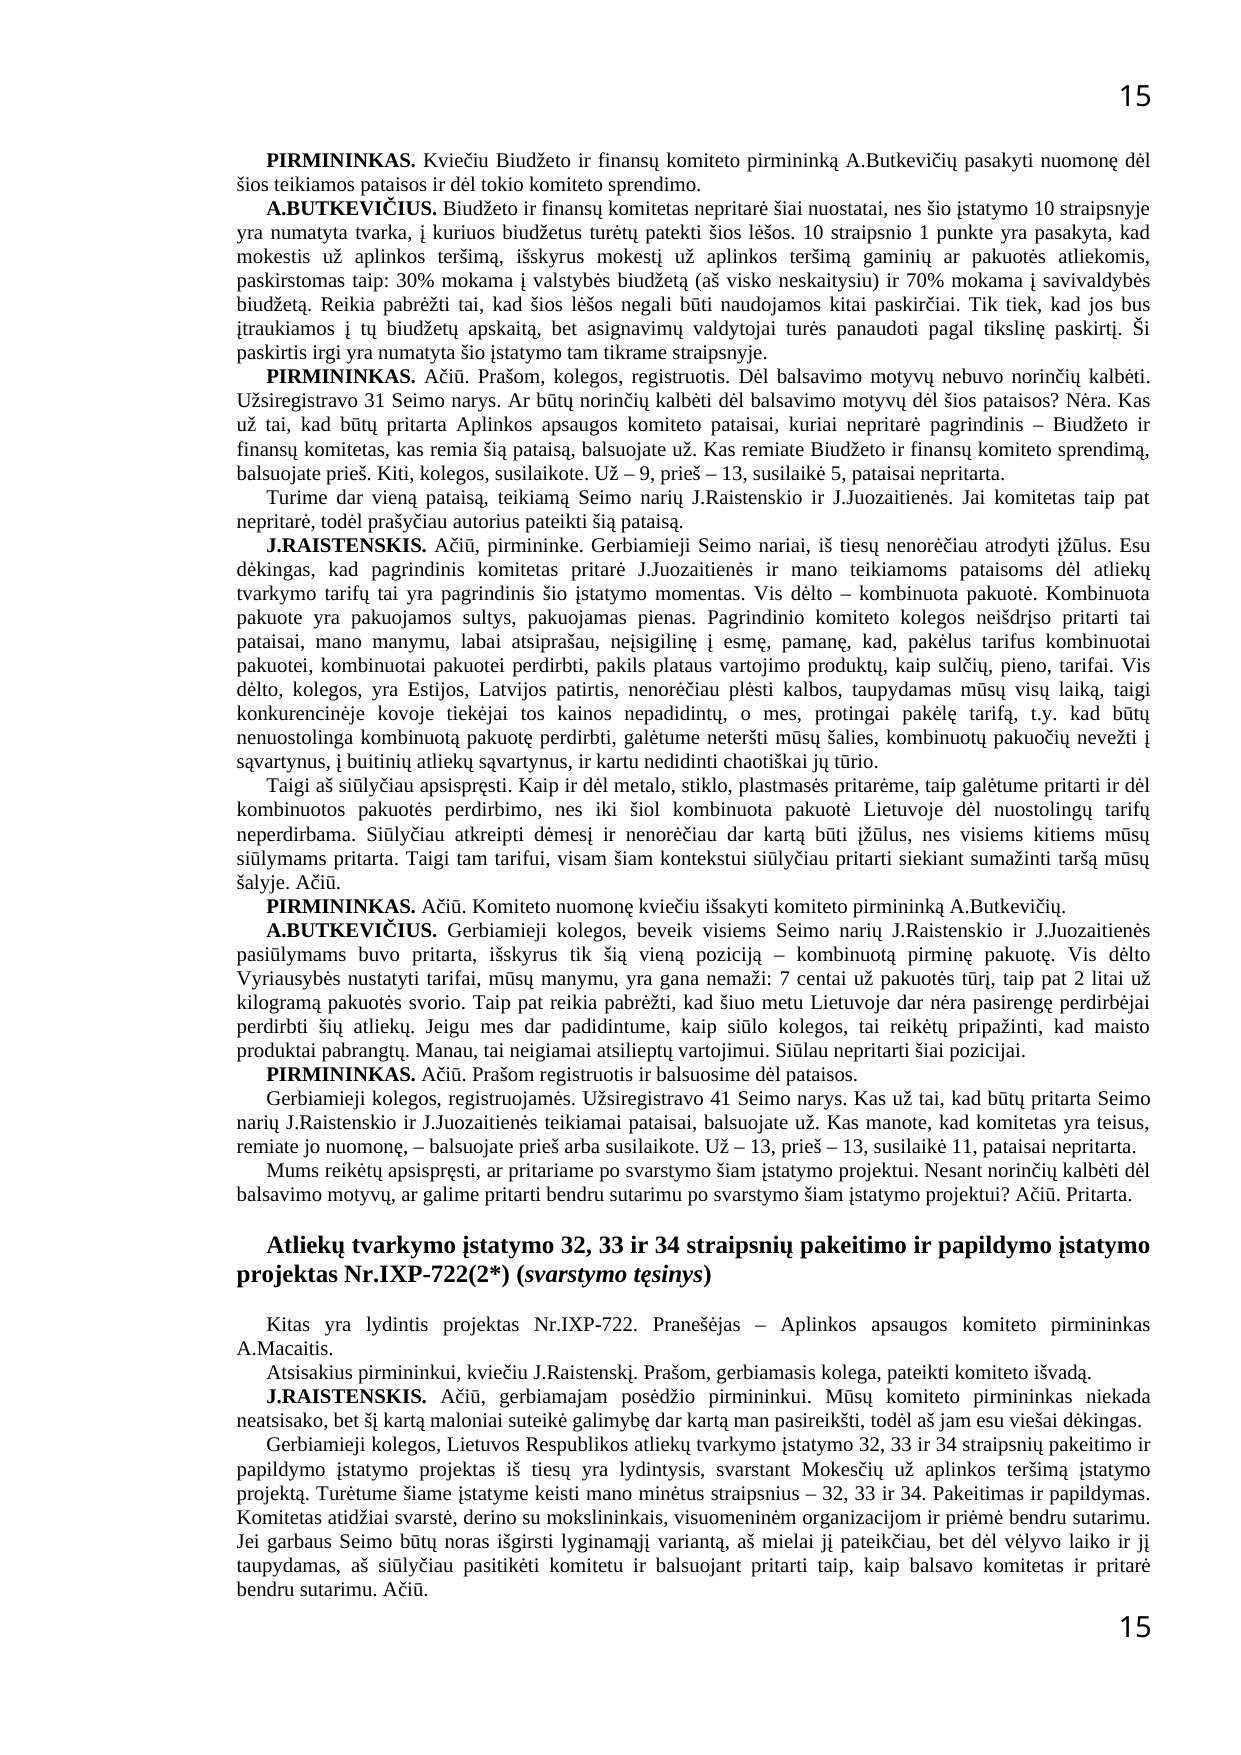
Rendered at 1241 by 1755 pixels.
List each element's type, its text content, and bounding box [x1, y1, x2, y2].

text Taigi aš siūlyčiau apsispręsti. Kaip ir dėl metalo, stiklo, plastmasės pritarėme, taip galėtume pritarti ir dėl kombinuotos pakuotės perdirbimo, nes iki šiol kombinuota pakuotė Lietuvoje dėl nuostolingų tarifų neperdirbama. Siūlyčiau atkreipti dėmesį ir nenorėčiau dar kartą būti įžūlus, nes visiems kitiems mūsų siūlymams pritarta. Taigi tam tarifui, visam šiam kontekstui siūlyčiau pritarti siekiant sumažinti taršą mūsų šalyje. Ačiū. [236, 773, 1152, 894]
text Atliekų tvarkymo įstatymo 32, 33 ir 34 straipsnių pakeitimo ir papildymo įstatymo projektas Nr.IXP-722(2*) (svarstymo tęsinys) [236, 1231, 1152, 1288]
text Atsisakius pirmininkui, kviečiu J.Raistenskį. Prašom, gerbiamasis kolega, pateikti komiteto išvadą. [236, 1360, 1152, 1384]
text PIRMININKAS. Ačiū. Prašom, kolegos, registruotis. Dėl balsavimo motyvų nebuvo norinčių kalbėti. Užsiregistravo 31 Seimo narys. Ar būtų norinčių kalbėti dėl balsavimo motyvų dėl šios pataisos? Nėra. Kas už tai, kad būtų pritarta Aplinkos apsaugos komiteto pataisai, kuriai nepritarė pagrindinis – Biudžeto ir finansų komitetas, kas remia šią pataisą, balsuojate už. Kas remiate Biudžeto ir finansų komiteto sprendimą, balsuojate prieš. Kiti, kolegos, susilaikote. Už – 9, prieš – 13, susilaikė 5, pataisai nepritarta. [236, 364, 1152, 484]
text J.RAISTENSKIS. Ačiū, pirmininke. Gerbiamieji Seimo nariai, iš tiesų nenorėčiau atrodyti įžūlus. Esu dėkingas, kad pagrindinis komitetas pritarė J.Juozaitienės ir mano teikiamoms pataisoms dėl atliekų tvarkymo tarifų tai yra pagrindinis šio įstatymo momentas. Vis dėlto – kombinuota pakuotė. Kombinuota pakuote yra pakuojamos sultys, pakuojamas pienas. Pagrindinio komiteto kolegos neišdrįso pritarti tai pataisai, mano manymu, labai atsiprašau, neįsigilinę į esmę, pamanę, kad, pakėlus tarifus kombinuotai pakuotei, kombinuotai pakuotei perdirbti, pakils plataus vartojimo produktų, kaip sulčių, pieno, tarifai. Vis dėlto, kolegos, yra Estijos, Latvijos patirtis, nenorėčiau plėsti kalbos, taupydamas mūsų visų laiką, taigi konkurencinėje kovoje tiekėjai tos kainos nepadidintų, o mes, protingai pakėlę tarifą, t.y. kad būtų nenuostolinga kombinuotą pakuotę perdirbti, galėtume neteršti mūsų šalies, kombinuotų pakuočių nevežti į sąvartynus, į buitinių atliekų sąvartynus, ir kartu nedidinti chaotiškai jų tūrio. [236, 533, 1152, 773]
text PIRMININKAS. Ačiū. Prašom registruotis ir balsuosime dėl pataisos. [236, 1062, 1152, 1086]
text Gerbiamieji kolegos, registruojamės. Užsiregistravo 41 Seimo narys. Kas už tai, kad būtų pritarta Seimo narių J.Raistenskio ir J.Juozaitienės teikiamai pataisai, balsuojate už. Kas manote, kad komitetas yra teisus, remiate jo nuomonę, – balsuojate prieš arba susilaikote. Už – 13, prieš – 13, susilaikė 11, pataisai nepritarta. [236, 1086, 1152, 1158]
text Gerbiamieji kolegos, Lietuvos Respublikos atliekų tvarkymo įstatymo 32, 33 ir 34 straipsnių pakeitimo ir papildymo įstatymo projektas iš tiesų yra lydintysis, svarstant Mokesčių už aplinkos teršimą įstatymo projektą. Turėtume šiame įstatyme keisti mano minėtus straipsnius – 32, 33 ir 34. Pakeitimas ir papildymas. Komitetas atidžiai svarstė, derino su mokslininkais, visuomeninėm organizacijom ir priėmė bendru sutarimu. Jei garbaus Seimo būtų noras išgirsti lyginamąjį variantą, aš mielai jį pateikčiau, bet dėl vėlyvo laiko ir jį taupydamas, aš siūlyčiau pasitikėti komitetu ir balsuojant pritarti taip, kaip balsavo komitetas ir pritarė bendru sutarimu. Ačiū. [236, 1432, 1152, 1601]
text Turime dar vieną pataisą, teikiamą Seimo narių J.Raistenskio ir J.Juozaitienės. Jai komitetas taip pat nepritarė, todėl prašyčiau autorius pateikti šią pataisą. [236, 484, 1152, 533]
text J.RAISTENSKIS. Ačiū, gerbiamajam posėdžio pirmininkui. Mūsų komiteto pirmininkas niekada neatsisako, bet šį kartą maloniai suteikė galimybę dar kartą man pasireikšti, todėl aš jam esu viešai dėkingas. [236, 1384, 1152, 1432]
text Kitas yra lydintis projektas Nr.IXP-722. Pranešėjas – Aplinkos apsaugos komiteto pirmininkas A.Macaitis. [236, 1312, 1152, 1360]
text A.BUTKEVIČIUS. Gerbiamieji kolegos, beveik visiems Seimo narių J.Raistenskio ir J.Juozaitienės pasiūlymams buvo pritarta, išskyrus tik šią vieną poziciją – kombinuotą pirminę pakuotę. Vis dėlto Vyriausybės nustatyti tarifai, mūsų manymu, yra gana nemaži: 7 centai už pakuotės tūrį, taip pat 2 litai už kilogramą pakuotės svorio. Taip pat reikia pabrėžti, kad šiuo metu Lietuvoje dar nėra pasirengę perdirbėjai perdirbti šių atliekų. Jeigu mes dar padidintume, kaip siūlo kolegos, tai reikėtų pripažinti, kad maisto produktai pabrangtų. Manau, tai neigiamai atsilieptų vartojimui. Siūlau nepritarti šiai pozicijai. [236, 918, 1152, 1062]
text Mums reikėtų apsispręsti, ar pritariame po svarstymo šiam įstatymo projektui. Nesant norinčių kalbėti dėl balsavimo motyvų, ar galime pritarti bendru sutarimu po svarstymo šiam įstatymo projektui? Ačiū. Pritarta. [236, 1158, 1152, 1206]
text PIRMININKAS. Kviečiu Biudžeto ir finansų komiteto pirmininką A.Butkevičių pasakyti nuomonę dėl šios teikiamos pataisos ir dėl tokio komiteto sprendimo. [236, 148, 1152, 196]
text A.BUTKEVIČIUS. Biudžeto ir finansų komitetas nepritarė šiai nuostatai, nes šio įstatymo 10 straipsnyje yra numatyta tvarka, į kuriuos biudžetus turėtų patekti šios lėšos. 10 straipsnio 1 punkte yra pasakyta, kad mokestis už aplinkos teršimą, išskyrus mokestį už aplinkos teršimą gaminių ar pakuotės atliekomis, paskirstomas taip: 30% mokama į valstybės biudžetą (aš visko neskaitysiu) ir 70% mokama į savivaldybės biudžetą. Reikia pabrėžti tai, kad šios lėšos negali būti naudojamos kitai paskirčiai. Tik tiek, kad jos bus įtraukiamos į tų biudžetų apskaitą, bet asignavimų valdytojai turės panaudoti pagal tikslinę paskirtį. Ši paskirtis irgi yra numatyta šio įstatymo tam tikrame straipsnyje. [236, 196, 1152, 364]
text PIRMININKAS. Ačiū. Komiteto nuomonę kviečiu išsakyti komiteto pirmininką A.Butkevičių. [236, 894, 1152, 918]
